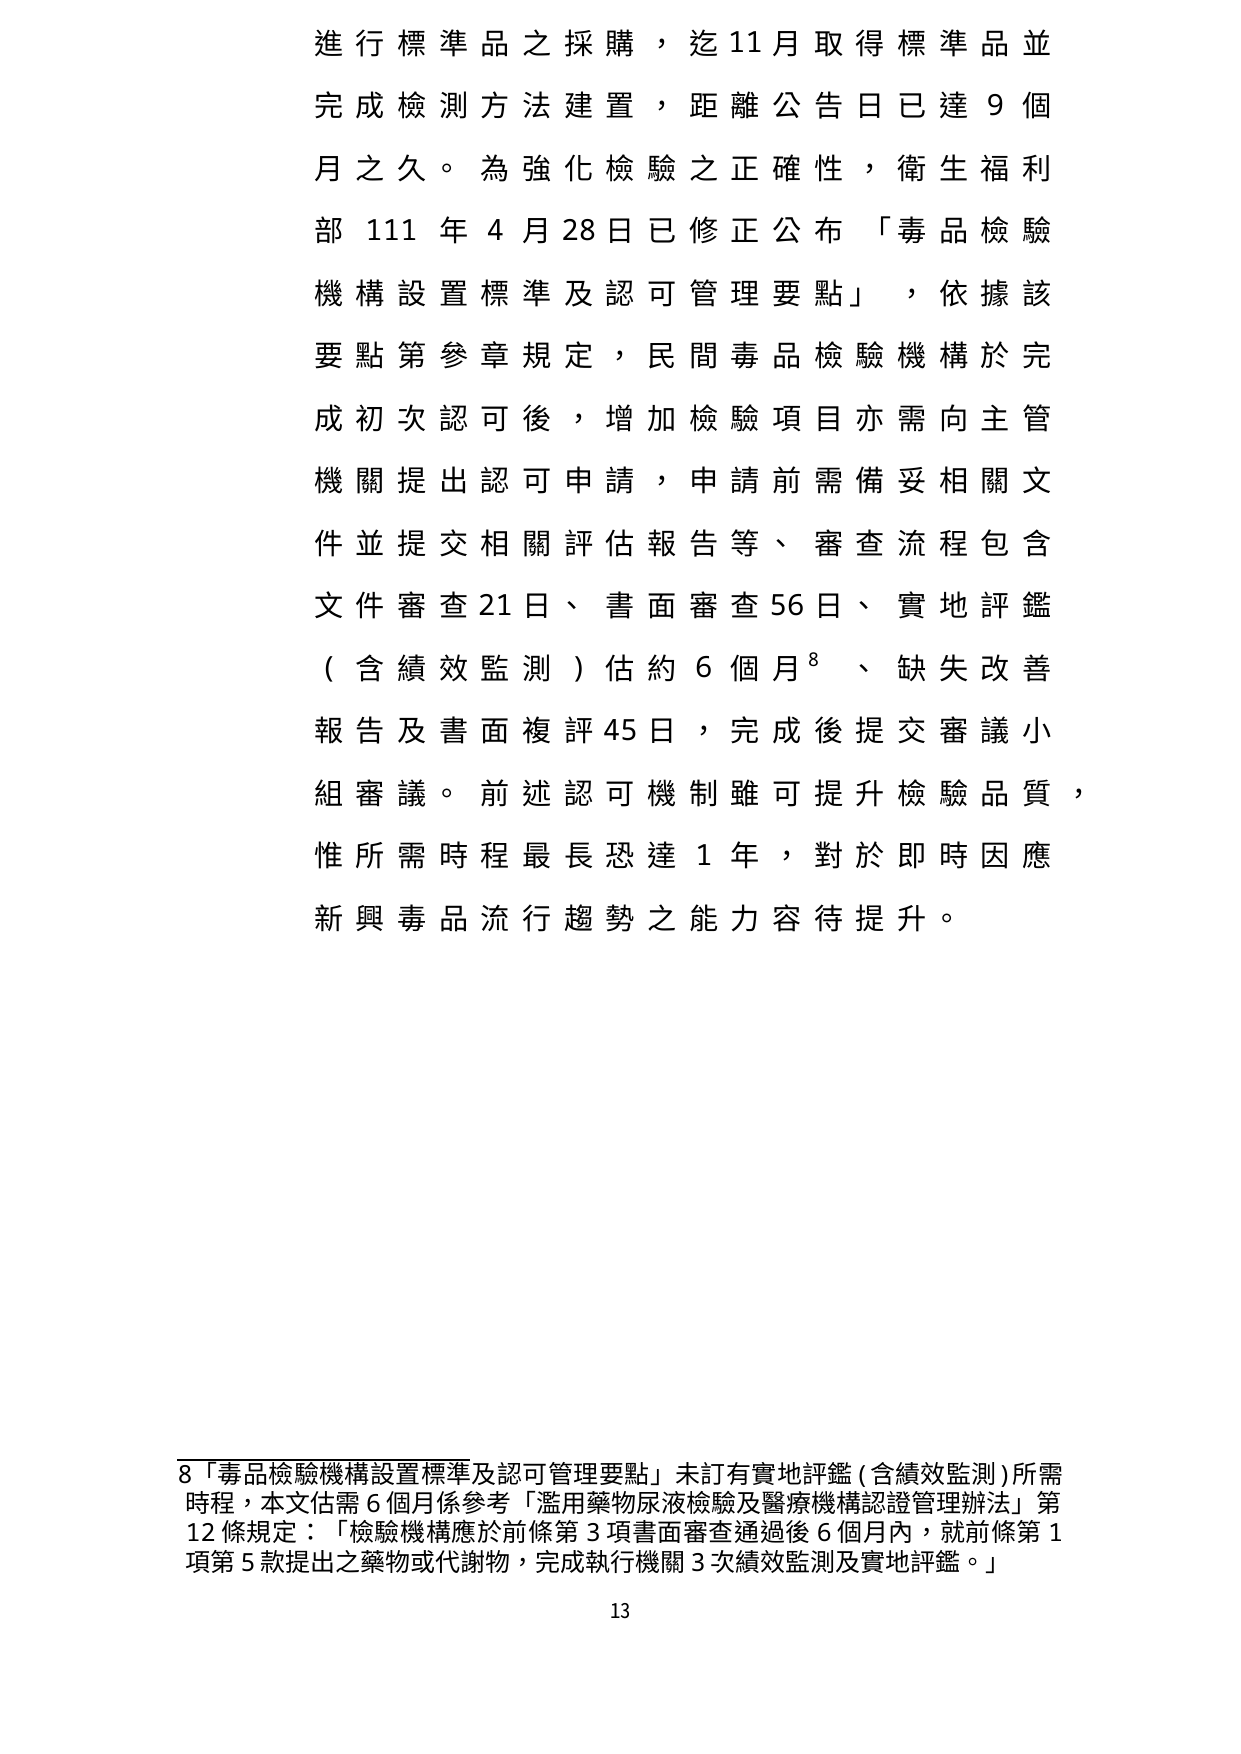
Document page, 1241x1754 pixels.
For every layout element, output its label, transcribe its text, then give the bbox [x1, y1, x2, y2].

text 「毒品檢驗機構設置標準及認可管理要點」未訂有實地評鑑(含績效監測)所需時程，本文估需6個月係參考「濫用藥物尿液檢驗及醫療機構認證管理辦法」第12條規定：「檢驗機構應於前條第3項書面審查通過後6個月內，就前條第1項第5款提出之藥物或代謝物，完成執行機關3次績效監測及實地評鑑。」 [177, 1460, 1063, 1577]
text 考量新興毒品之特性，相關檢驗作業亦需即時因應其盛行趨勢，然以高醫大毒品檢驗事件所涉及之Eutylone為例，109年2月3日經公告列為第三級毒品，同年8月衛生福利部食品藥物管理署始以電子郵件詢問民間實驗室檢測意願，嗣該院開始進行標準品之採購，迄11月取得標準品並完成檢測方法建置，距離公告日已達9個月之久。為強化檢驗之正確性，衛生福利部111年4月28日已修正公布「毒品檢驗機構設置標準及認可管理要點」，依據該要點第參章規定，民間毒品檢驗機構於完成初次認可後，增加檢驗項目亦需向主管機關提出認可申請，申請前需備妥相關文件並提交相關評估報告等、審查流程包含文件審查21日、書面審查56日、實地評鑑(含績效監測)估約6個月、缺失改善報告及書面複評45日，完成後提交審議小組審議。前述認可機制雖可提升檢驗品質，惟所需時程最長恐達1年，對於即時因應新興毒品流行趨勢之能力容待提升。 [271, 0, 1058, 937]
